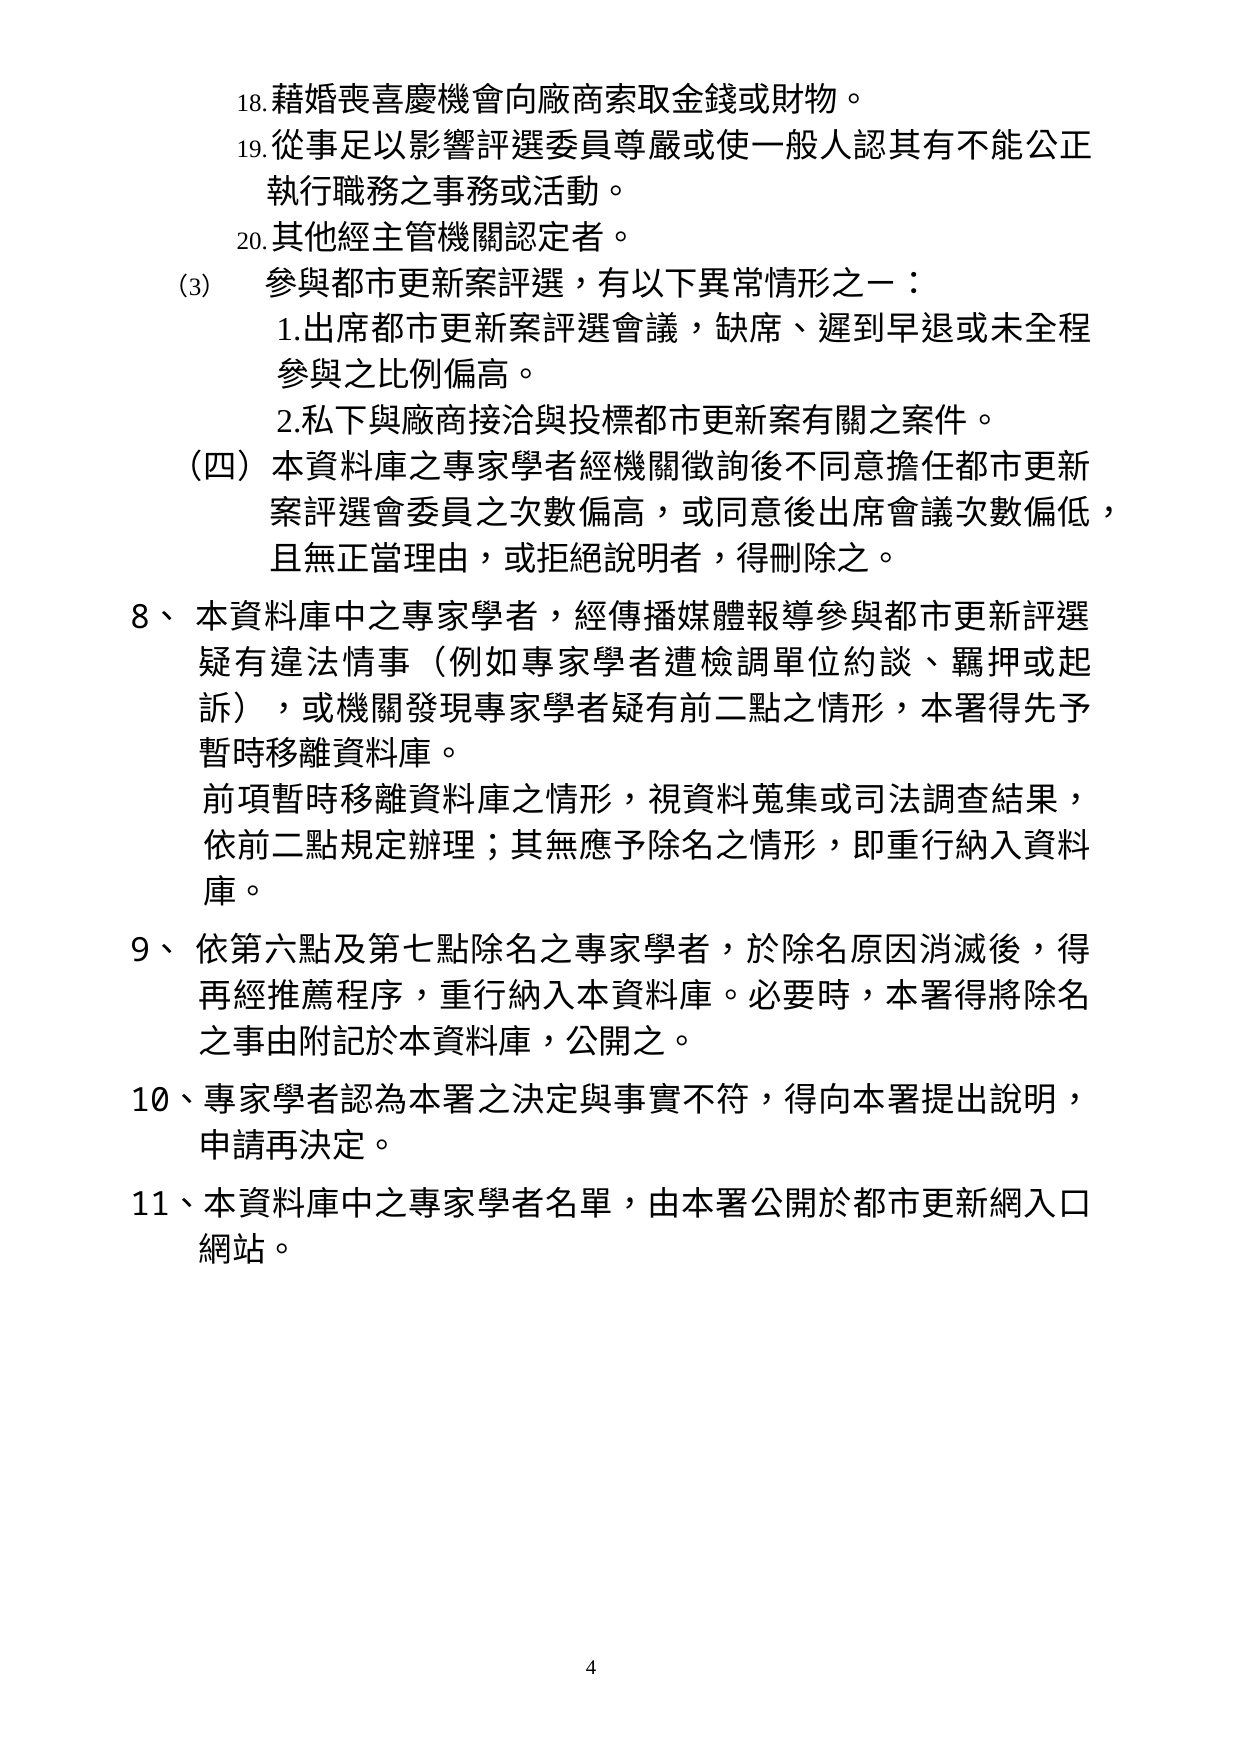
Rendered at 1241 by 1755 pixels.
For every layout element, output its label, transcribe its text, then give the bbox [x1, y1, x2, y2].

list 本資料庫中之專家學者名單，由本署公開於都市更新網入口網站。 [130, 1179, 1093, 1271]
list 專家學者認為本署之決定與事實不符，得向本署提出說明，申請再決定。 [130, 1075, 1093, 1167]
list 本資料庫中之專家學者，經傳播媒體報導參與都市更新評選疑有違法情事（例如專家學者遭檢調單位約談、羈押或起訴），或機關發現專家學者疑有前二點之情形，本署得先予暫時移離資料庫。 [130, 592, 1093, 775]
text 2.私下與廠商接洽與投標都市更新案有關之案件。 [276, 396, 1093, 442]
text 1.出席都市更新案評選會議，缺席、遲到早退或未全程參與之比例偏高。 [276, 304, 1093, 396]
list 依第六點及第七點除名之專家學者，於除名原因消滅後，得再經推薦程序，重行納入本資料庫。必要時，本署得將除名之事由附記於本資料庫，公開之。 [130, 925, 1093, 1062]
text （四）本資料庫之專家學者經機關徵詢後不同意擔任都市更新案評選會委員之次數偏高，或同意後出席會議次數偏低，且無正當理由，或拒絕說明者，得刪除之。 [169, 442, 1093, 579]
text 前項暫時移離資料庫之情形，視資料蒐集或司法調查結果，依前二點規定辦理；其無應予除名之情形，即重行納入資料庫。 [203, 775, 1093, 912]
list 參與都市更新案評選，有以下異常情形之ㄧ： [164, 258, 1093, 304]
list 藉婚喪喜慶機會向廠商索取金錢或財物。 [236, 75, 1093, 121]
list 其他經主管機關認定者。 [236, 212, 1093, 258]
list 從事足以影響評選委員尊嚴或使一般人認其有不能公正執行職務之事務或活動。 [236, 121, 1093, 212]
